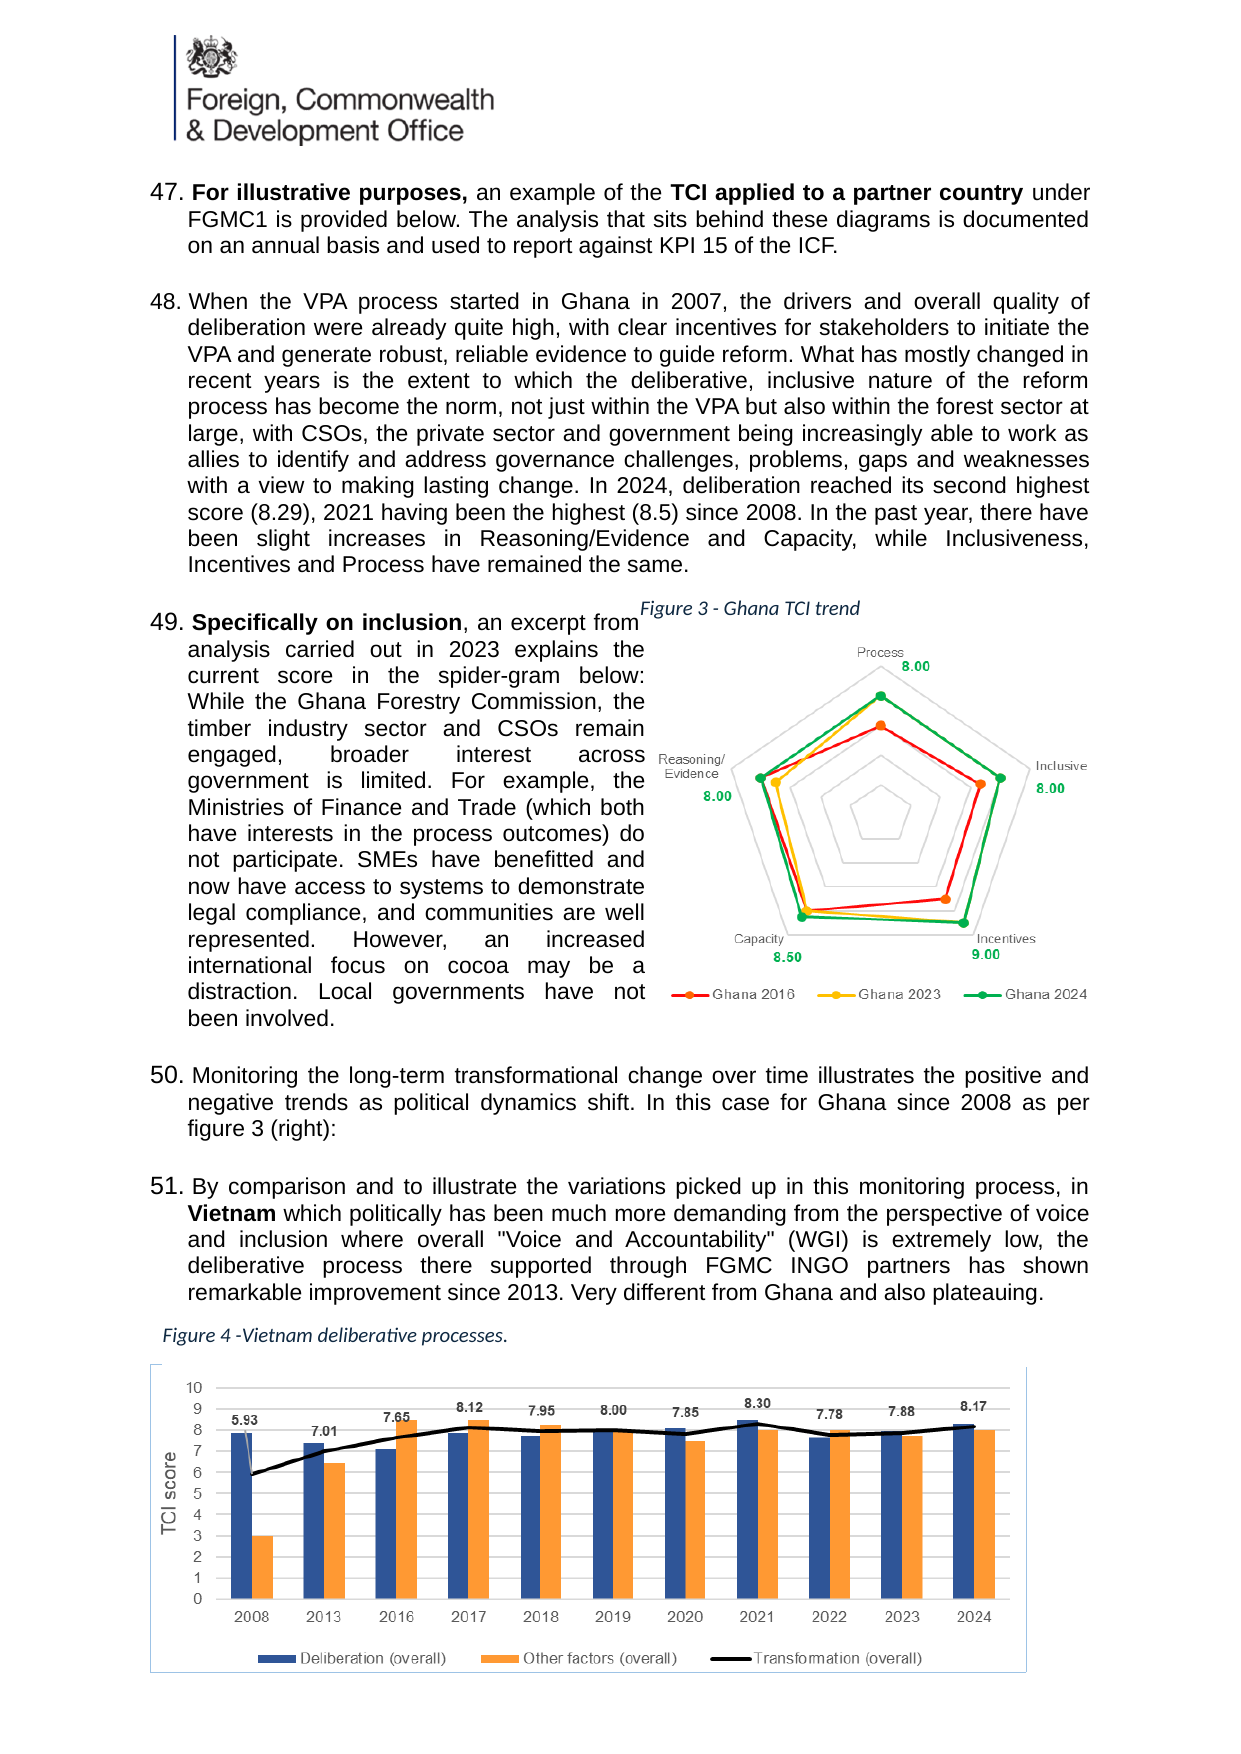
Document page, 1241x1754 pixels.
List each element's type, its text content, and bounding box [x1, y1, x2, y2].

text Figure 4 -Vietnam deliberative processes. [162, 1322, 1039, 1348]
list Monitoring the long-term transformational change over time illustrates the positive and negative trends as political dynamics shift. In this case for Ghana since 2008 as per figure 3 (right): [150, 1060, 1090, 1142]
list By comparison and to illustrate the variations picked up in this monitoring process, in Vietnam which politically has been much more demanding from the perspective of voice and inclusion where overall "Voice and Accountability" (WGI) is extremely low, the deliberative process there supported through FGMC INGO partners has shown remarkable improvement since 2013. Very different from Ghana and also plateauing. [150, 1171, 1090, 1305]
list For illustrative purposes, an example of the TCI applied to a partner country under FGMC1 is provided below. The analysis that sits behind these diagrams is documented on an annual basis and used to report against KPI 15 of the ICF. [150, 177, 1090, 259]
list Figure 3 - Ghana TCI trend [640, 595, 1110, 620]
list When the VPA process started in Ghana in 2007, the drivers and overall quality of deliberation were already quite high, with clear incentives for stakeholders to initiate the VPA and generate robust, reliable evidence to guide reform. What has mostly changed in recent years is the extent to which the deliberative, inclusive nature of the reform process has become the norm, not just within the VPA but also within the forest sector at large, with CSOs, the private sector and government being increasingly able to work as allies to identify and address governance challenges, problems, gaps and weaknesses with a view to making lasting change. In 2024, deliberation reached its second highest score (8.29), 2021 having been the highest (8.5) since 2008. In the past year, there have been slight increases in Reasoning/Evidence and Capacity, while Inclusiveness, Incentives and Process have remained the same. [150, 288, 1090, 578]
list Specifically on inclusion, an excerpt from analysis carried out in 2023 explains the current score in the spider-gram below: While the Ghana Forestry Commission, the timber industry sector and CSOs remain engaged, broader interest across government is limited. For example, the Ministries of Finance and Trade (which both have interests in the process outcomes) do not participate. SMEs have benefitted and now have access to systems to demonstrate legal compliance, and communities are well represented. However, an increased international focus on cocoa may be a distraction. Local governments have not been involved. [150, 607, 1110, 1031]
